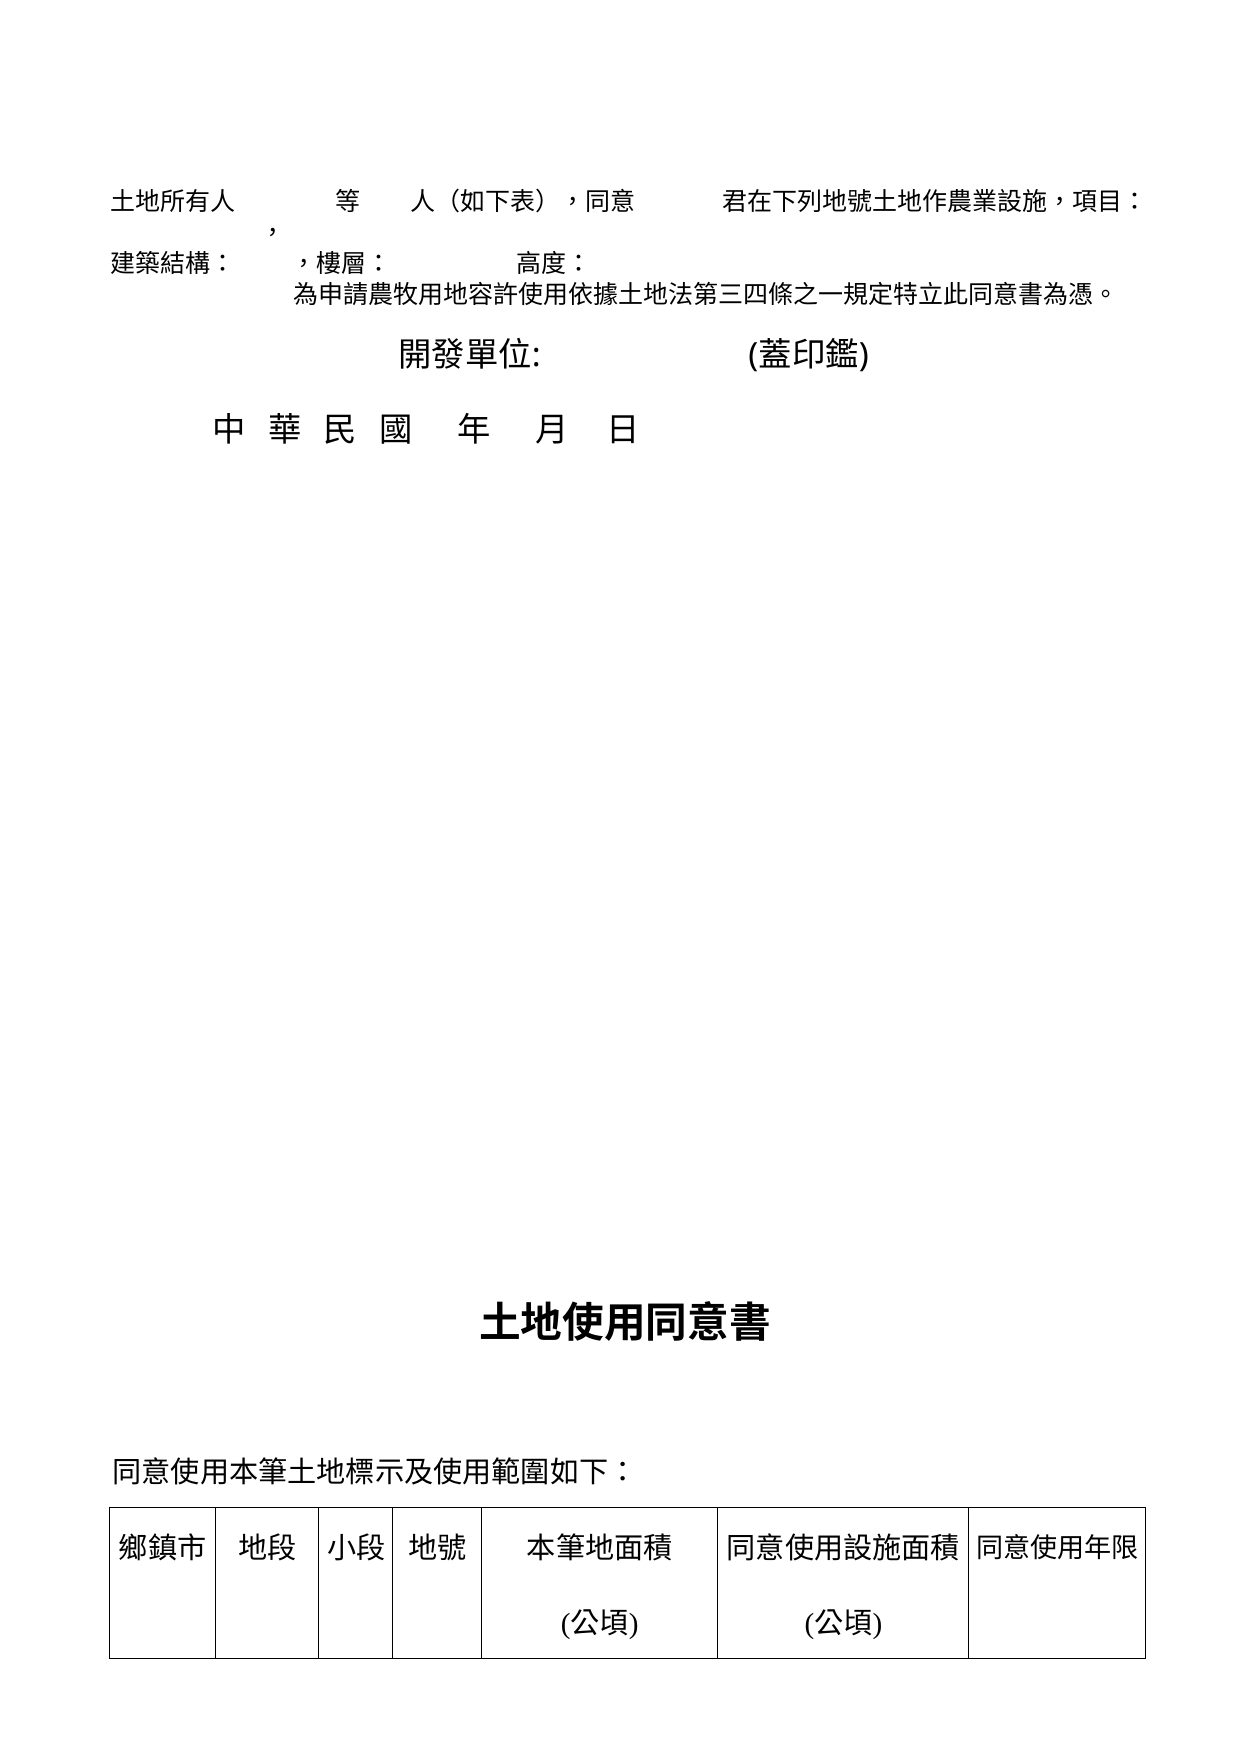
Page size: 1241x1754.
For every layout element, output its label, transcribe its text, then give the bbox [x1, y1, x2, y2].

table_header 本筆地面積 (公頃) [482, 1508, 717, 1658]
text 開發單位: (蓋印鑑) [112, 127, 1137, 389]
table_header 地號 [393, 1508, 481, 1658]
text 同意使用本筆土地標示及使用範圍如下： [112, 1432, 1137, 1507]
text 建築結構： ，樓層： 高度： [110, 248, 1135, 279]
text 為申請農牧用地容許使用依據土地法第三四條之一規定特立此同意書為憑。 [110, 279, 1135, 310]
table_header 鄉鎮市 [110, 1508, 215, 1658]
text 土地所有人 等 人（如下表），同意 君在下列地號土地作農業設施，項目： ， [110, 185, 1135, 248]
table_header 地段 [216, 1508, 318, 1658]
table_header 同意使用設施面積 (公頃) [718, 1508, 968, 1658]
table_header 小段 [319, 1508, 392, 1658]
text 土地使用同意書 [112, 1282, 1137, 1357]
text 中 華 民 國 年 月 日 [112, 389, 1137, 464]
table_header 同意使用年限 [969, 1508, 1145, 1658]
